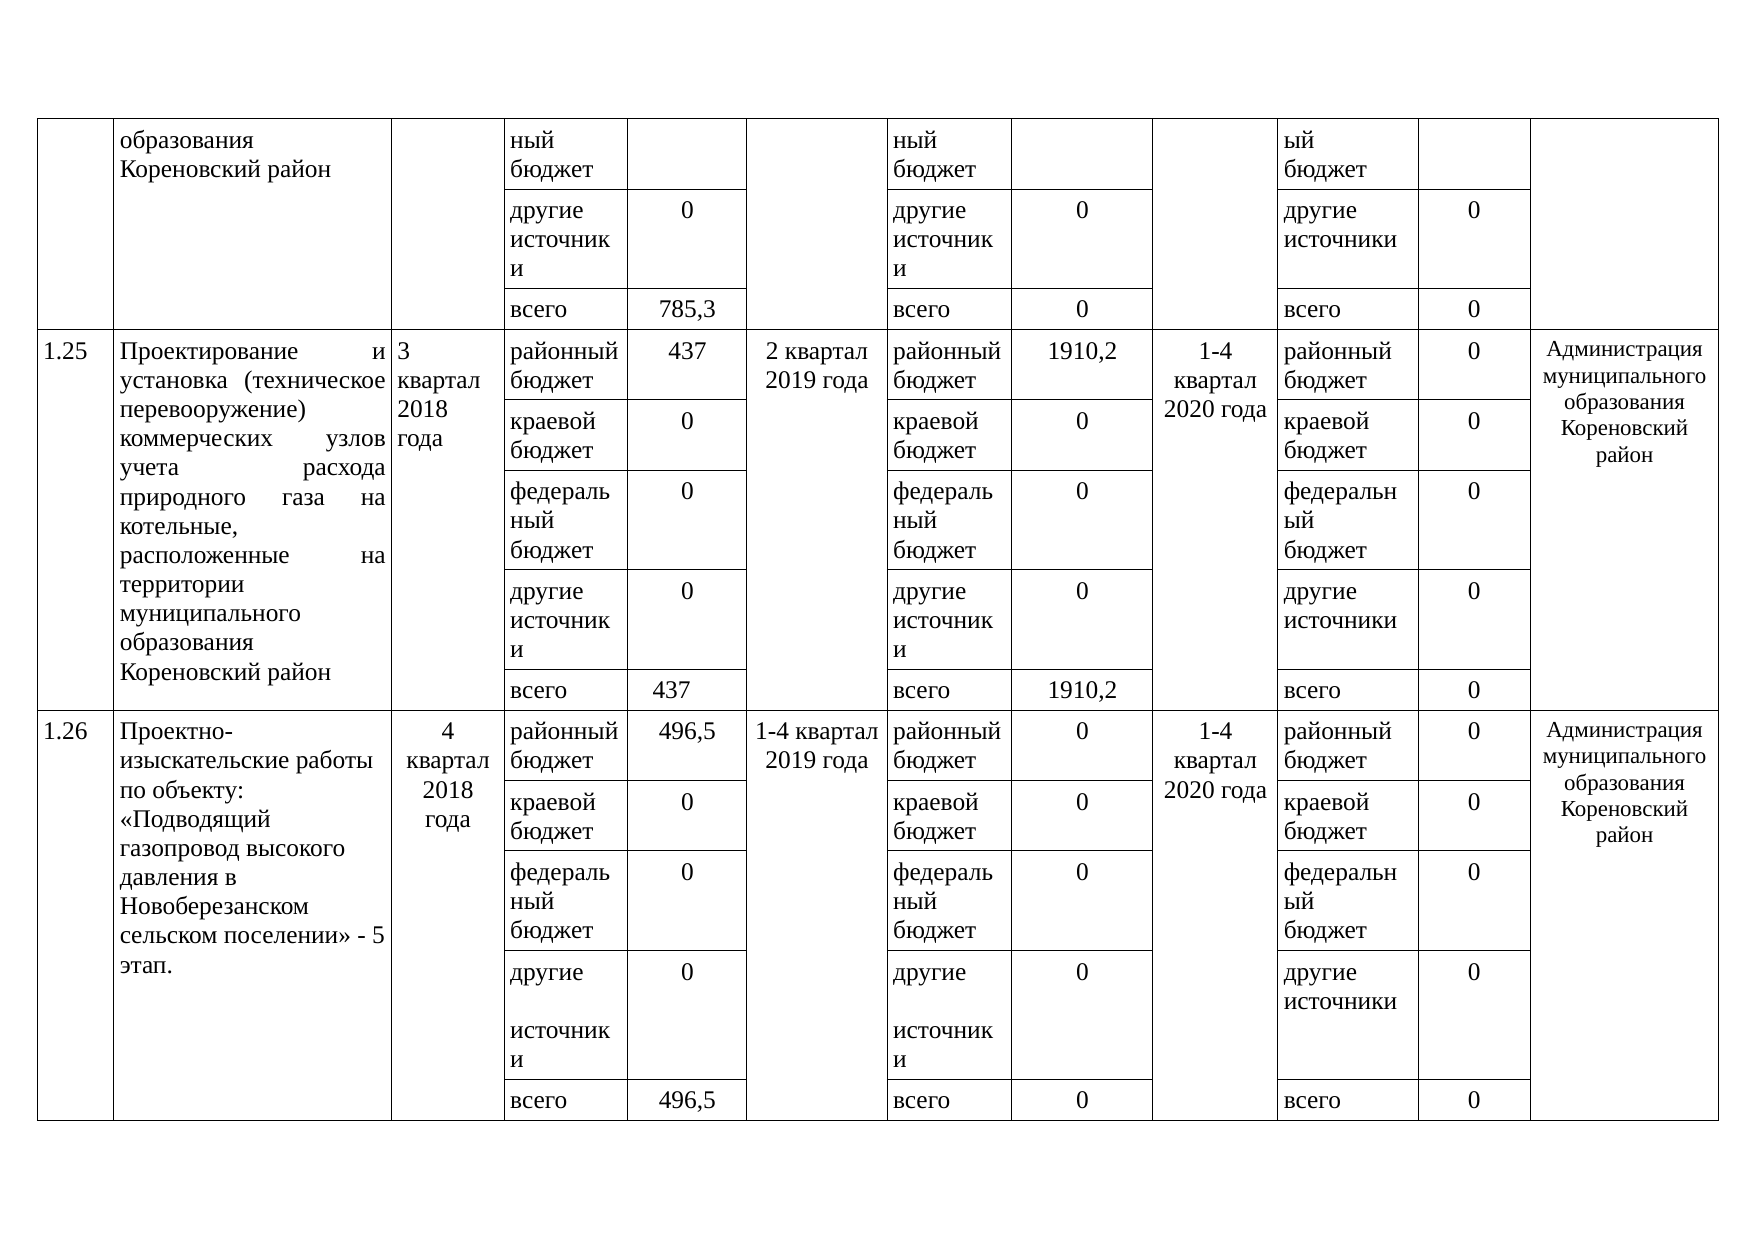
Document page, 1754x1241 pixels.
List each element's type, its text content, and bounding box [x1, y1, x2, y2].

table_cell 0 [628, 570, 746, 669]
table_cell 0 [1419, 570, 1530, 669]
table_cell районный бюджет [888, 330, 1011, 399]
table_cell всего [505, 670, 627, 710]
table_cell 0 [1419, 471, 1530, 569]
table_cell другие источники [1278, 190, 1418, 288]
table_cell 0 [1419, 711, 1530, 780]
table_cell [628, 119, 746, 188]
table_cell краевой бюджет [888, 781, 1011, 850]
table_cell другие источники [505, 190, 627, 288]
table_cell районный бюджет [505, 711, 627, 780]
table_cell 0 [1012, 781, 1152, 850]
table_cell ый бюджет [1278, 119, 1418, 188]
table_cell 1.26 [38, 711, 113, 1120]
table_cell федеральный бюджет [505, 471, 627, 569]
table_cell краевой бюджет [505, 781, 627, 850]
table_cell 0 [1012, 711, 1152, 780]
table_cell 0 [1419, 330, 1530, 399]
table_cell Проектно-изыскательские работы по объекту: «Подводящий газопровод высокого давления в Новоберезанском сельском поселении» - 5 этап. [114, 711, 391, 1120]
table_cell 0 [1419, 289, 1530, 329]
table_cell 1-4 квартал 2019 года [747, 711, 887, 1120]
table_cell районный бюджет [888, 711, 1011, 780]
table_cell другие источники [505, 951, 627, 1078]
table_cell 0 [628, 400, 746, 470]
table_cell 1910,2 [1012, 330, 1152, 399]
table_cell 496,5 [628, 1080, 746, 1120]
table_cell федеральный бюджет [888, 851, 1011, 950]
table_cell образования Кореновский район [114, 119, 391, 329]
table_cell 1-4 квартал 2020 года [1153, 711, 1277, 1120]
table_cell Администрация муниципального образования Кореновский район [1531, 330, 1718, 710]
table_cell [1531, 119, 1718, 329]
table_cell 437 [628, 330, 746, 399]
table_cell краевой бюджет [888, 400, 1011, 470]
table_cell 496,5 [628, 711, 746, 780]
table_cell краевой бюджет [505, 400, 627, 470]
table_cell 0 [1419, 951, 1530, 1078]
table_cell 0 [628, 190, 746, 288]
table_cell 785,3 [628, 289, 746, 329]
table_cell [1012, 119, 1152, 188]
table_cell ный бюджет [505, 119, 627, 188]
table_cell 0 [1012, 851, 1152, 950]
table_cell всего [888, 1080, 1011, 1120]
table_cell Проектирование и установка (техническое перевооружение) коммерческих узлов учета расхода природного газа на котельные, расположенные на территории муниципального образования Кореновский район [114, 330, 391, 710]
table_cell 0 [1012, 1080, 1152, 1120]
table_cell федеральный бюджет [888, 471, 1011, 569]
table_cell другие источники [1278, 570, 1418, 669]
table_cell 0 [1419, 851, 1530, 950]
table_cell 0 [1419, 670, 1530, 710]
table_cell всего [505, 289, 627, 329]
table_cell 0 [1419, 190, 1530, 288]
table_cell федеральный бюджет [1278, 851, 1418, 950]
table_cell [38, 119, 113, 329]
table_cell 1910,2 [1012, 670, 1152, 710]
table_cell 0 [1419, 1080, 1530, 1120]
table_cell районный бюджет [1278, 711, 1418, 780]
table_cell 0 [628, 851, 746, 950]
table_cell другие источники [1278, 951, 1418, 1078]
table_cell 0 [1419, 781, 1530, 850]
table_cell 0 [1012, 289, 1152, 329]
table_cell [747, 119, 887, 329]
table_cell другие источники [888, 951, 1011, 1078]
table_cell 0 [1012, 471, 1152, 569]
table_cell другие источники [888, 570, 1011, 669]
table_cell 0 [1419, 400, 1530, 470]
table_cell 0 [1012, 570, 1152, 669]
table_cell 0 [1012, 951, 1152, 1078]
table_cell 437 [628, 670, 746, 710]
table_cell всего [1278, 670, 1418, 710]
table_cell 0 [628, 781, 746, 850]
table_cell краевой бюджет [1278, 781, 1418, 850]
table_cell районный бюджет [505, 330, 627, 399]
table_cell 2 квартал 2019 года [747, 330, 887, 710]
table_cell краевой бюджет [1278, 400, 1418, 470]
table_cell [1419, 119, 1530, 188]
table_cell ный бюджет [888, 119, 1011, 188]
table_cell Администрация муниципального образования Кореновский район [1531, 711, 1718, 1120]
table_cell другие источники [505, 570, 627, 669]
table_cell 4 квартал 2018 года [392, 711, 504, 1120]
table_cell федеральный бюджет [1278, 471, 1418, 569]
table_cell всего [1278, 289, 1418, 329]
table_cell всего [505, 1080, 627, 1120]
table_cell 0 [1012, 400, 1152, 470]
table_cell 1-4 квартал 2020 года [1153, 330, 1277, 710]
table_cell 0 [628, 951, 746, 1078]
table_cell [392, 119, 504, 329]
table_cell районный бюджет [1278, 330, 1418, 399]
table_cell 0 [1012, 190, 1152, 288]
table_cell [1153, 119, 1277, 329]
table_cell всего [888, 670, 1011, 710]
table_cell федеральный бюджет [505, 851, 627, 950]
table_cell всего [1278, 1080, 1418, 1120]
table_cell другие источники [888, 190, 1011, 288]
table_cell 1.25 [38, 330, 113, 710]
table_cell 0 [628, 471, 746, 569]
table_cell 3 квартал 2018 года [392, 330, 504, 710]
table_cell всего [888, 289, 1011, 329]
